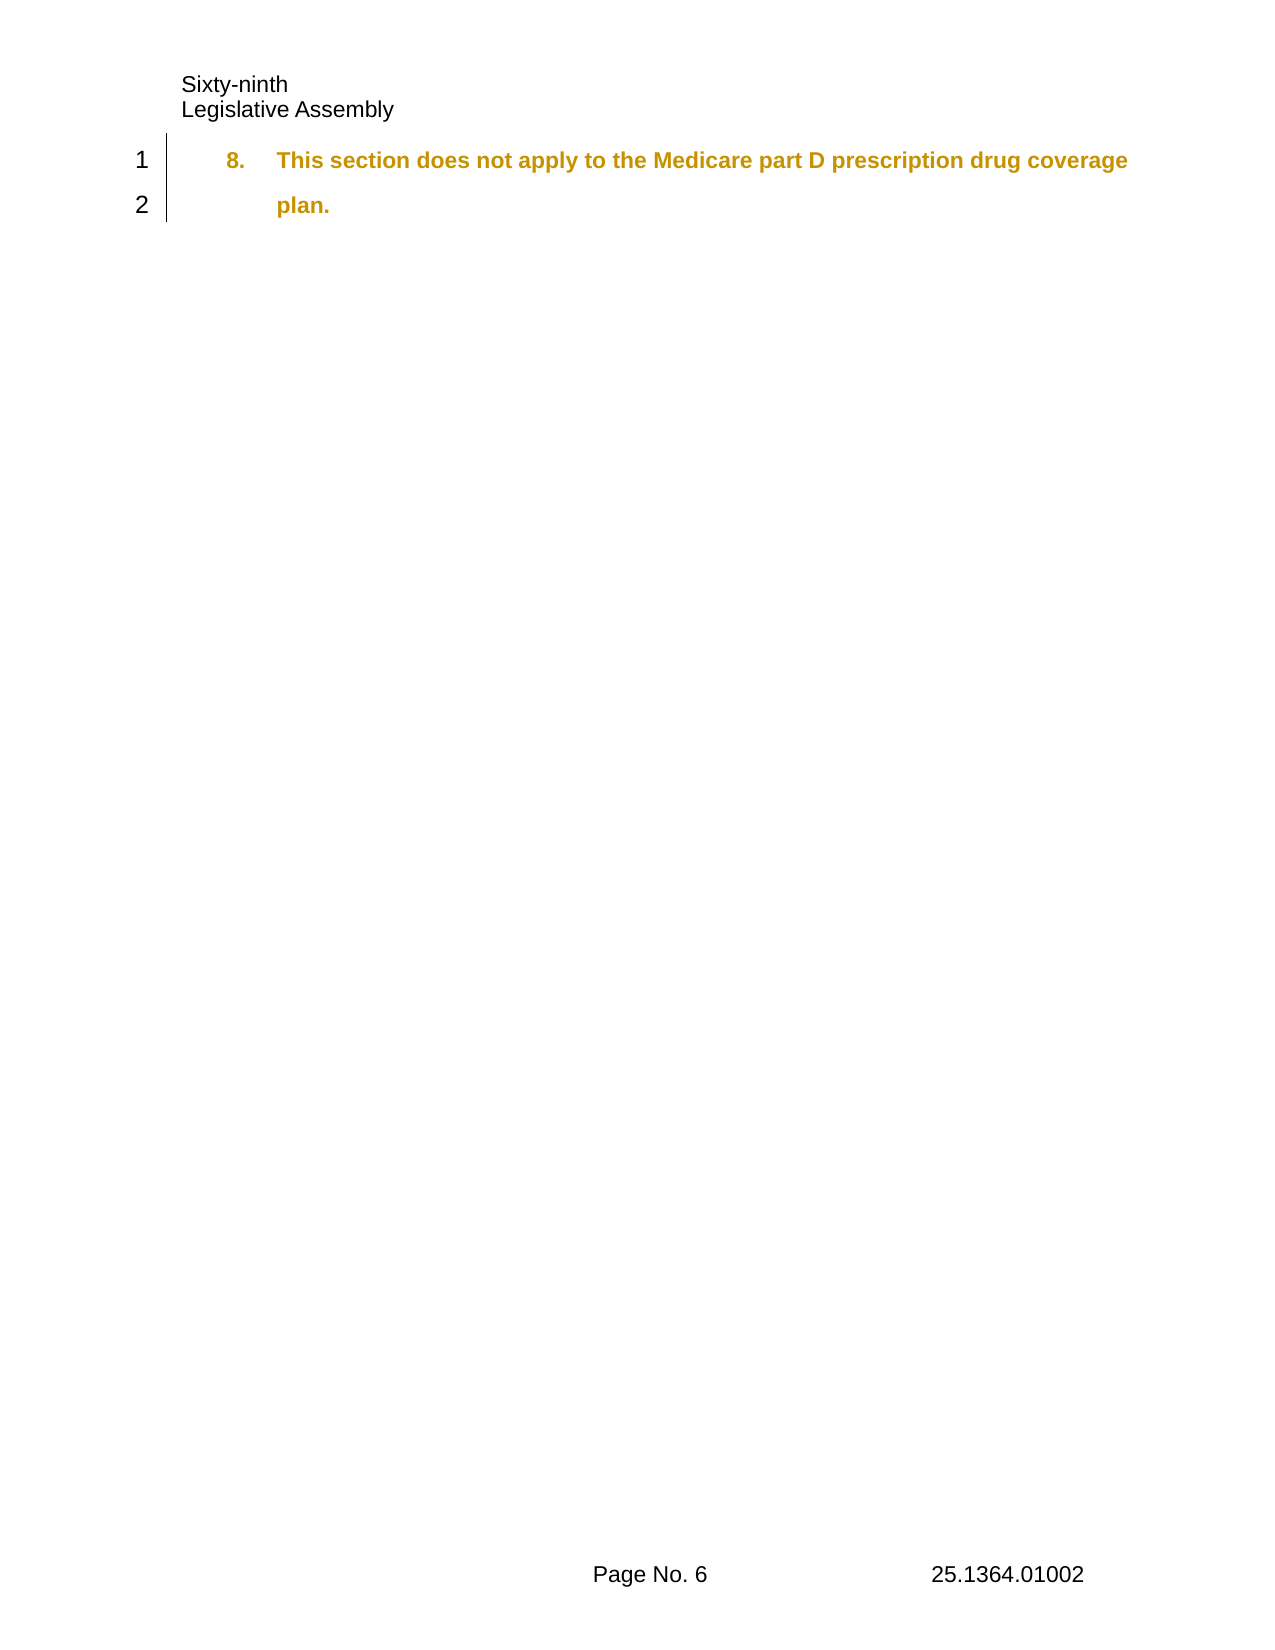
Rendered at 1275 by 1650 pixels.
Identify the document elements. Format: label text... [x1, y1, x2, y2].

text 8. This section does not apply to the Medicare part D prescription drug coverage plan. [181, 133, 1154, 222]
